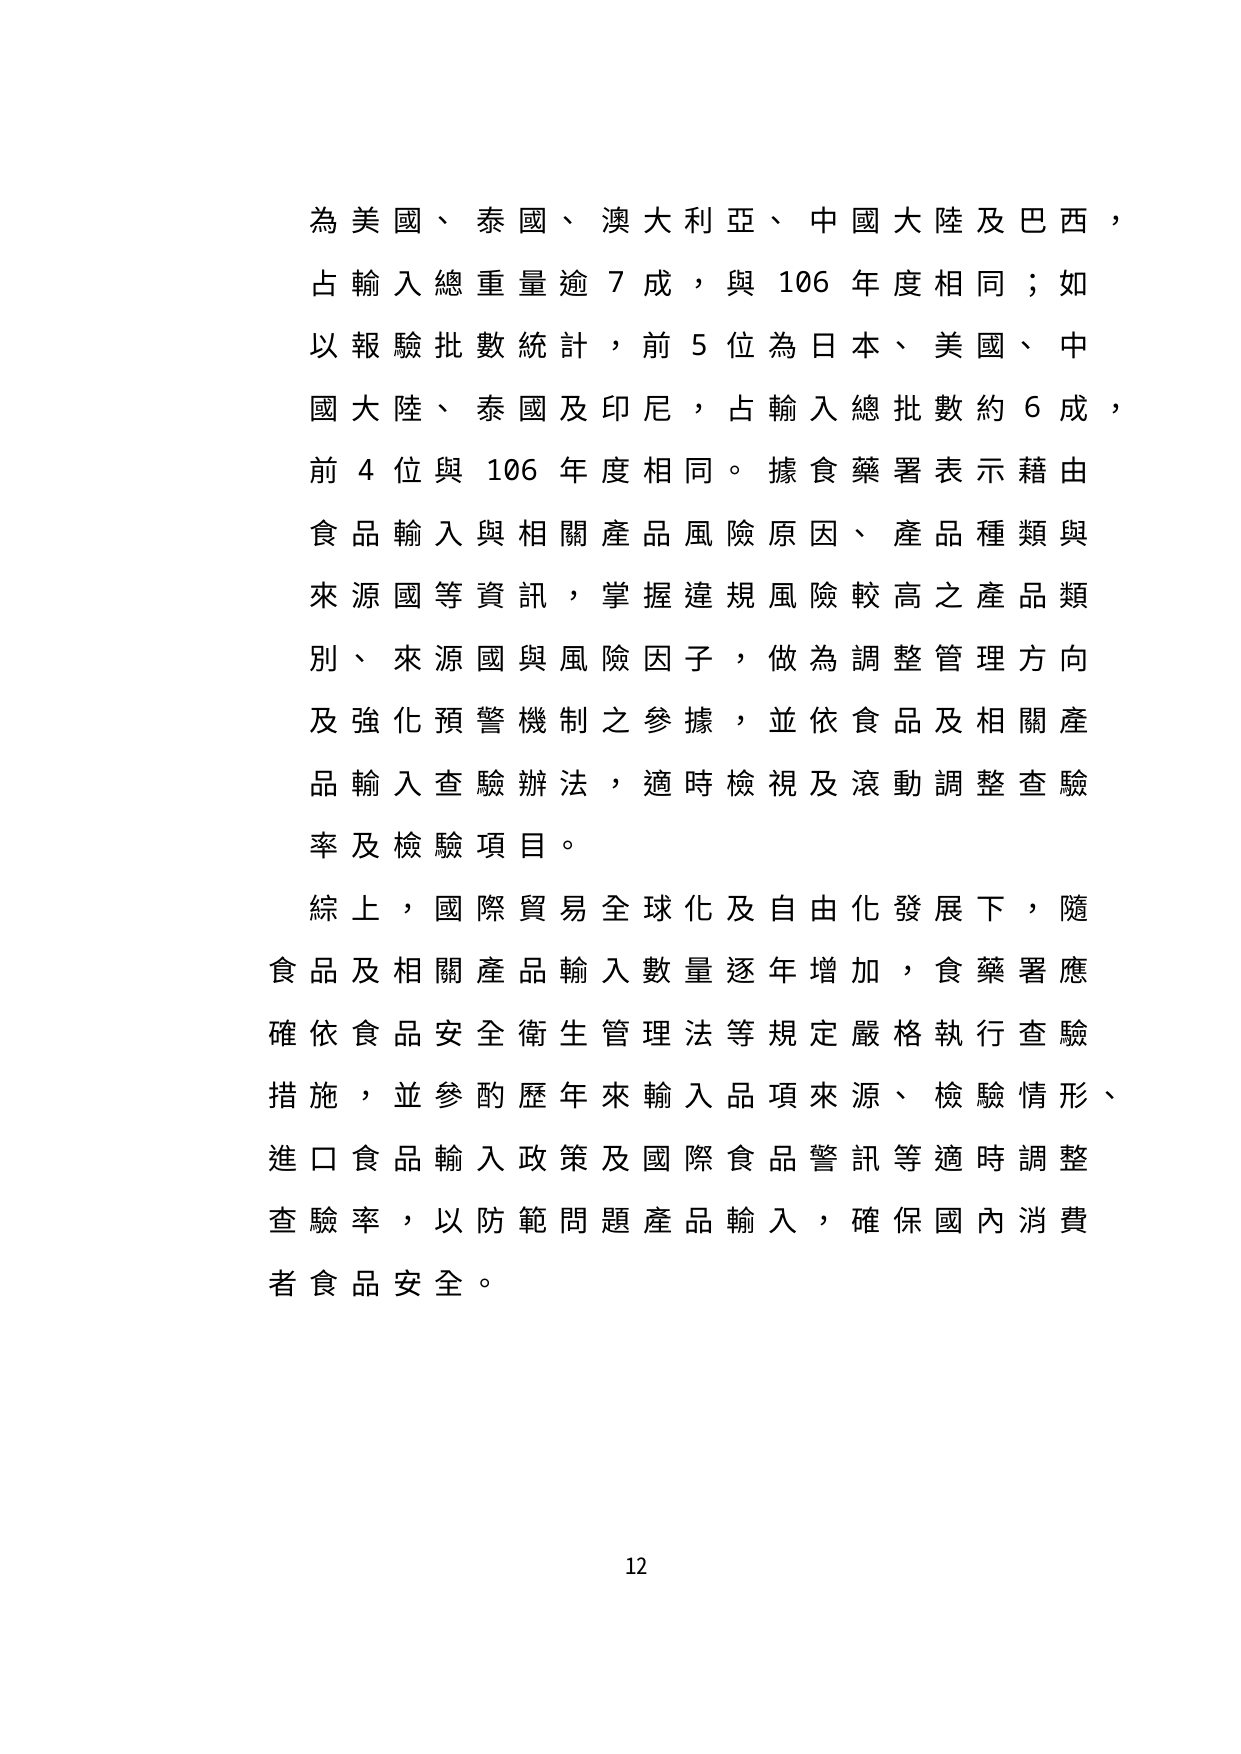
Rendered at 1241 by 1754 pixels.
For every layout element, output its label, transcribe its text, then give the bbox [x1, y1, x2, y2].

text 綜上，國際貿易全球化及自由化發展下，隨食品及相關產品輸入數量逐年增加，食藥署應確依食品安全衛生管理法等規定嚴格執行查驗措施，並參酌歷年來輸入品項來源、檢驗情形、進口食品輸入政策及國際食品警訊等適時調整查驗率，以防範問題產品輸入，確保國內消費者食品安全。 [237, 865, 1095, 1302]
text 我國主要食品輸入來源國穩定且集中，107年輸入食品以重量統計，前5大來源國為美國、泰國、澳大利亞、中國大陸及巴西，占輸入總重量逾7成，與106年度相同；如以報驗批數統計，前5位為日本、美國、中國大陸、泰國及印尼，占輸入總批數約6成，前4位與106年度相同。據食藥署表示藉由食品輸入與相關產品風險原因、產品種類與來源國等資訊，掌握違規風險較高之產品類別、來源國與風險因子，做為調整管理方向及強化預警機制之參據，並依食品及相關產品輸入查驗辦法，適時檢視及滾動調整查驗率及檢驗項目。 [267, 177, 1095, 865]
